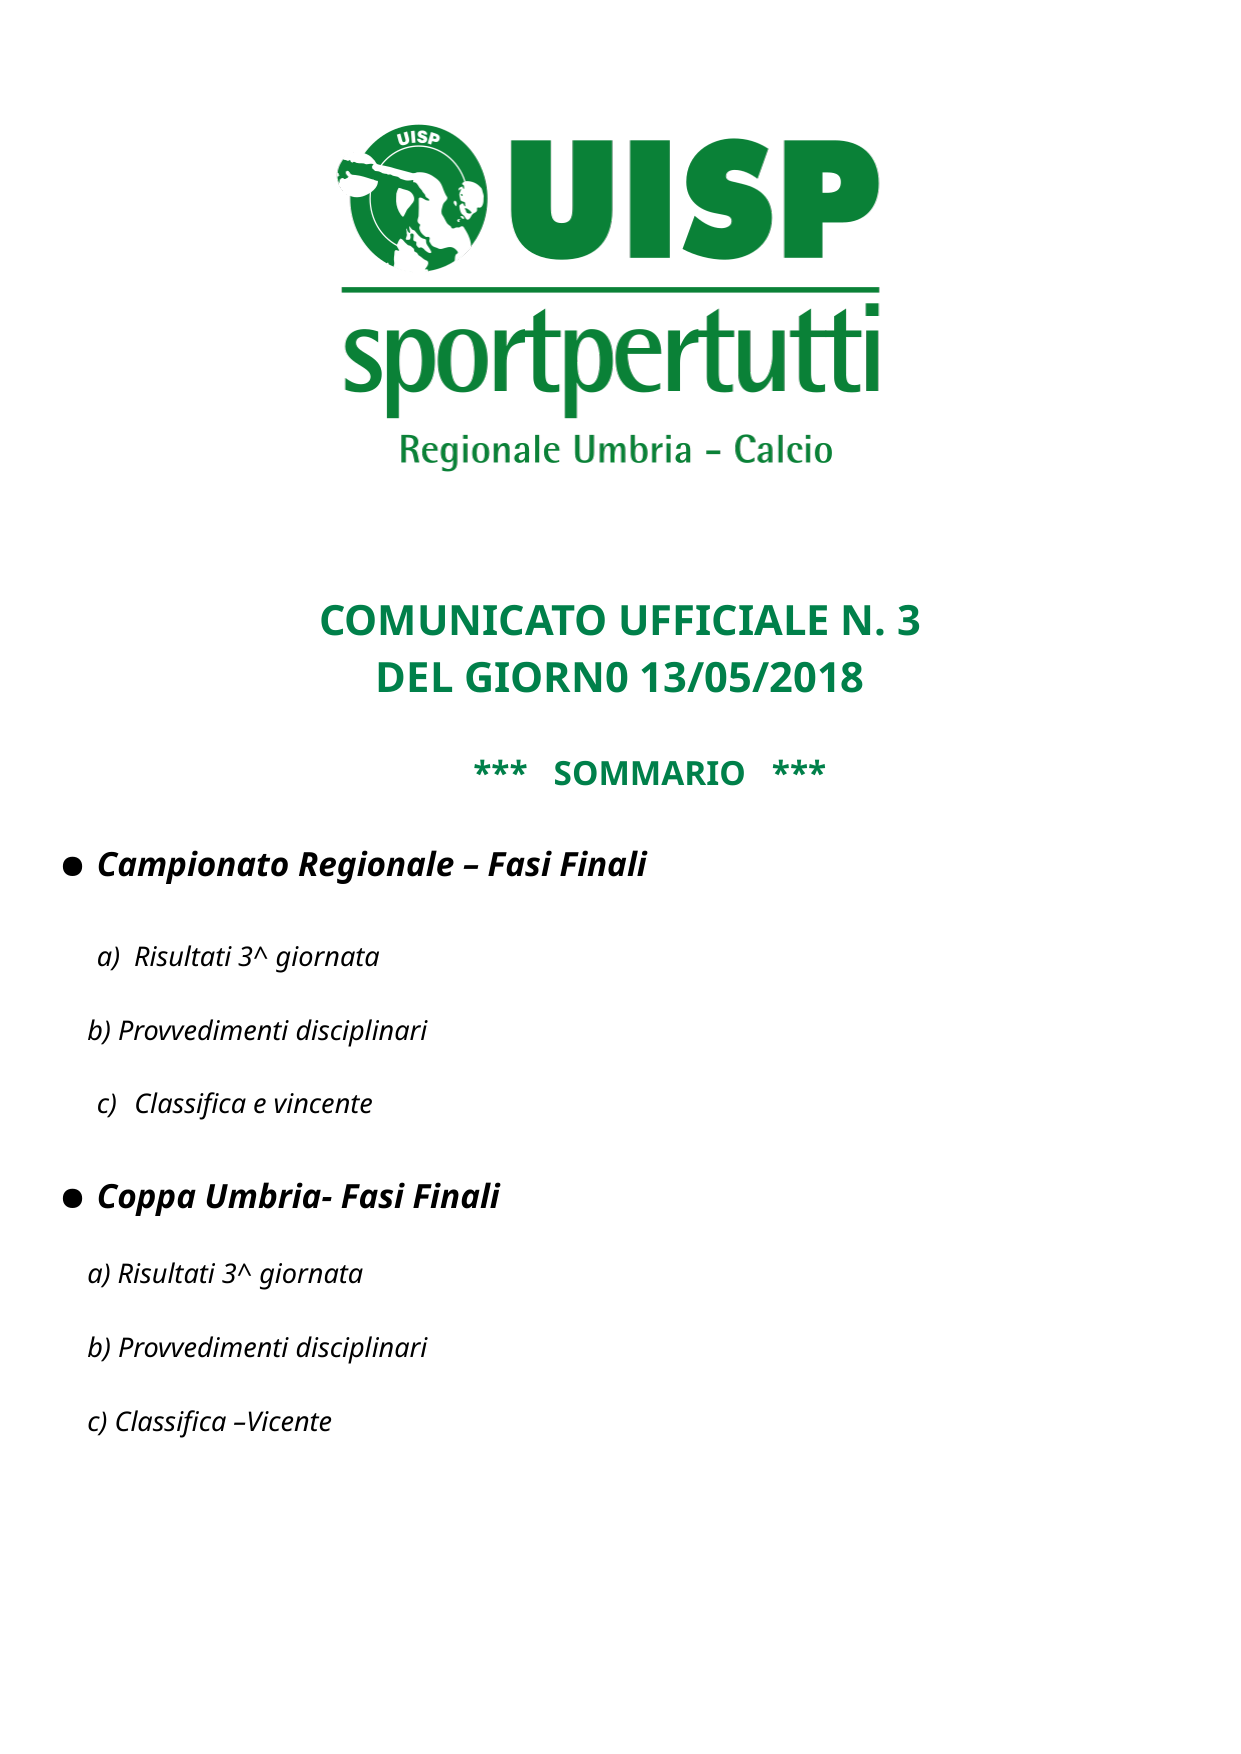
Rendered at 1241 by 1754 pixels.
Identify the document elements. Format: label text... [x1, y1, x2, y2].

list Coppa Umbria- Fasi Finali [59, 1173, 1181, 1218]
text *** SOMMARIO *** [59, 750, 1240, 795]
text b) Provvedimenti disciplinari [59, 1011, 1181, 1048]
picture [231, 118, 980, 529]
list Classifica e vincente [97, 1085, 1181, 1122]
text b) Provvedimenti disciplinari [59, 1329, 1181, 1366]
subtitle COMUNICATO UFFICIALE N. 3 [59, 591, 1181, 648]
list Campionato Regionale – Fasi Finali [59, 841, 1181, 886]
text c) Classifica –Vicente [59, 1402, 1181, 1439]
text a) Risultati 3^ giornata [59, 1255, 1181, 1292]
subtitle DEL GIORN0 13/05/2018 [59, 648, 1181, 704]
list a) Risultati 3^ giornata [59, 937, 1181, 974]
